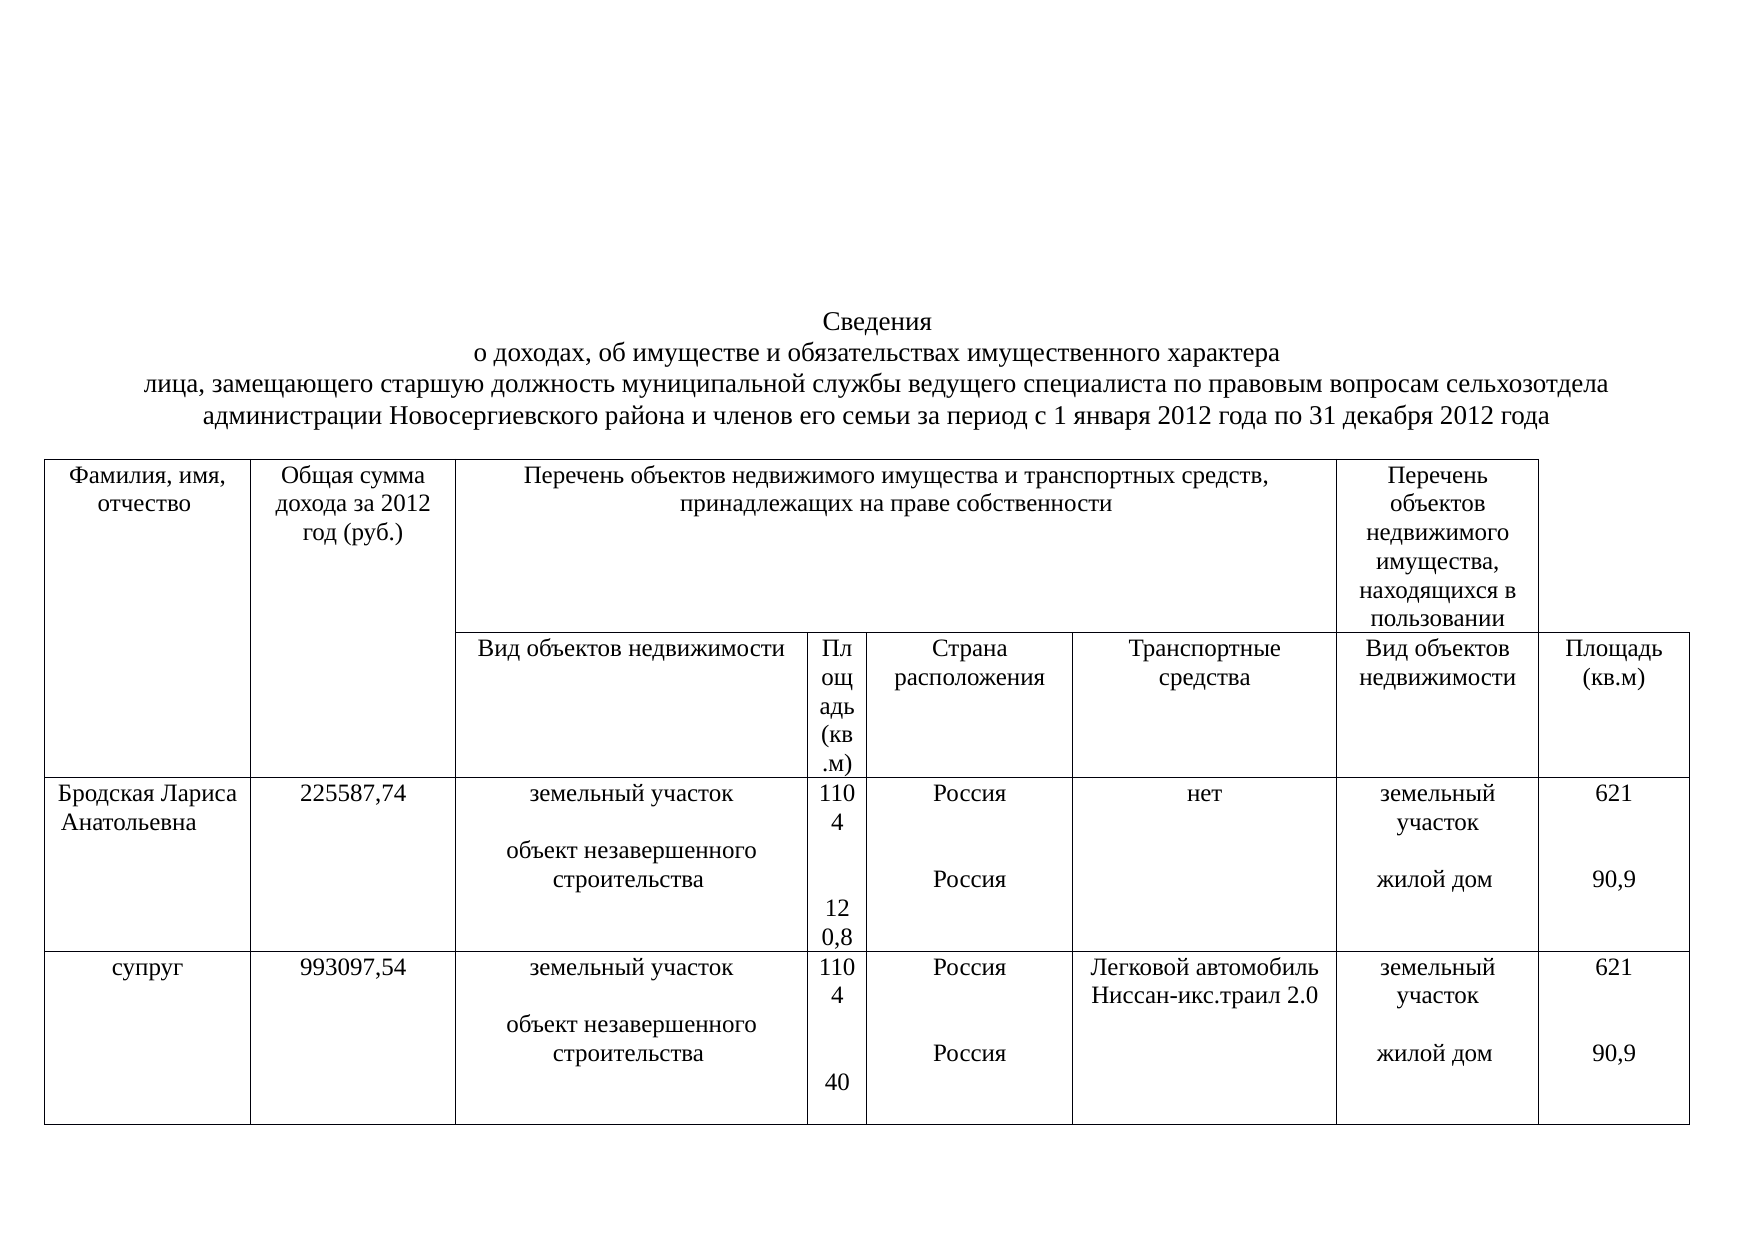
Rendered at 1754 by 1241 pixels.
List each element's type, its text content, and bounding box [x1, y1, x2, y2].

table_cell Россия Россия [867, 952, 1072, 1124]
table_cell 621 90,9 [1539, 952, 1689, 1124]
table_cell 1104 120,8 [808, 778, 866, 951]
table_cell 993097,54 [251, 952, 455, 1124]
table_cell Площадь (кв.м) [808, 633, 866, 777]
table_cell 621 90,9 [1539, 778, 1689, 951]
table_header Общая сумма дохода за 2012 год (руб.) [251, 460, 455, 777]
table_cell Страна расположения [867, 633, 1072, 777]
table_cell Легковой автомобиль Ниссан-икс.траил 2.0 [1073, 952, 1336, 1124]
table_header Фамилия, имя, отчество [45, 460, 250, 777]
table_cell земельный участок объект незавершенного строительства [456, 952, 807, 1124]
table_cell 225587,74 [251, 778, 455, 951]
text о доходах, об имуществе и обязательствах имущественного характера [118, 336, 1636, 368]
table_cell супруг [45, 952, 250, 1124]
table_header Перечень объектов недвижимого имущества и транспортных средств, принадлежащих на праве собственности [456, 460, 1336, 632]
table_cell Вид объектов недвижимости [1337, 633, 1538, 777]
table_header Перечень объектов недвижимого имущества, находящихся в пользовании [1337, 460, 1538, 632]
table_cell Транспортные средства [1073, 633, 1336, 777]
table_cell Площадь (кв.м) [1539, 633, 1689, 777]
table_cell Россия Россия [867, 778, 1072, 951]
table_cell Вид объектов недвижимости [456, 633, 807, 777]
table_cell земельный участок жилой дом [1337, 778, 1538, 951]
table_cell земельный участок объект незавершенного строительства [456, 778, 807, 951]
table_cell Бродская Лариса Анатольевна [45, 778, 250, 951]
text лица, замещающего старшую должность муниципальной службы ведущего специалиста по правовым вопросам сельхозотдела администрации Новосергиевского района и членов его семьи за период с 1 января 2012 года по 31 декабря 2012 года [118, 368, 1636, 430]
text Сведения [118, 305, 1636, 336]
table_cell нет [1073, 778, 1336, 951]
table_cell земельный участок жилой дом [1337, 952, 1538, 1124]
table_cell 1104 40 [808, 952, 866, 1124]
